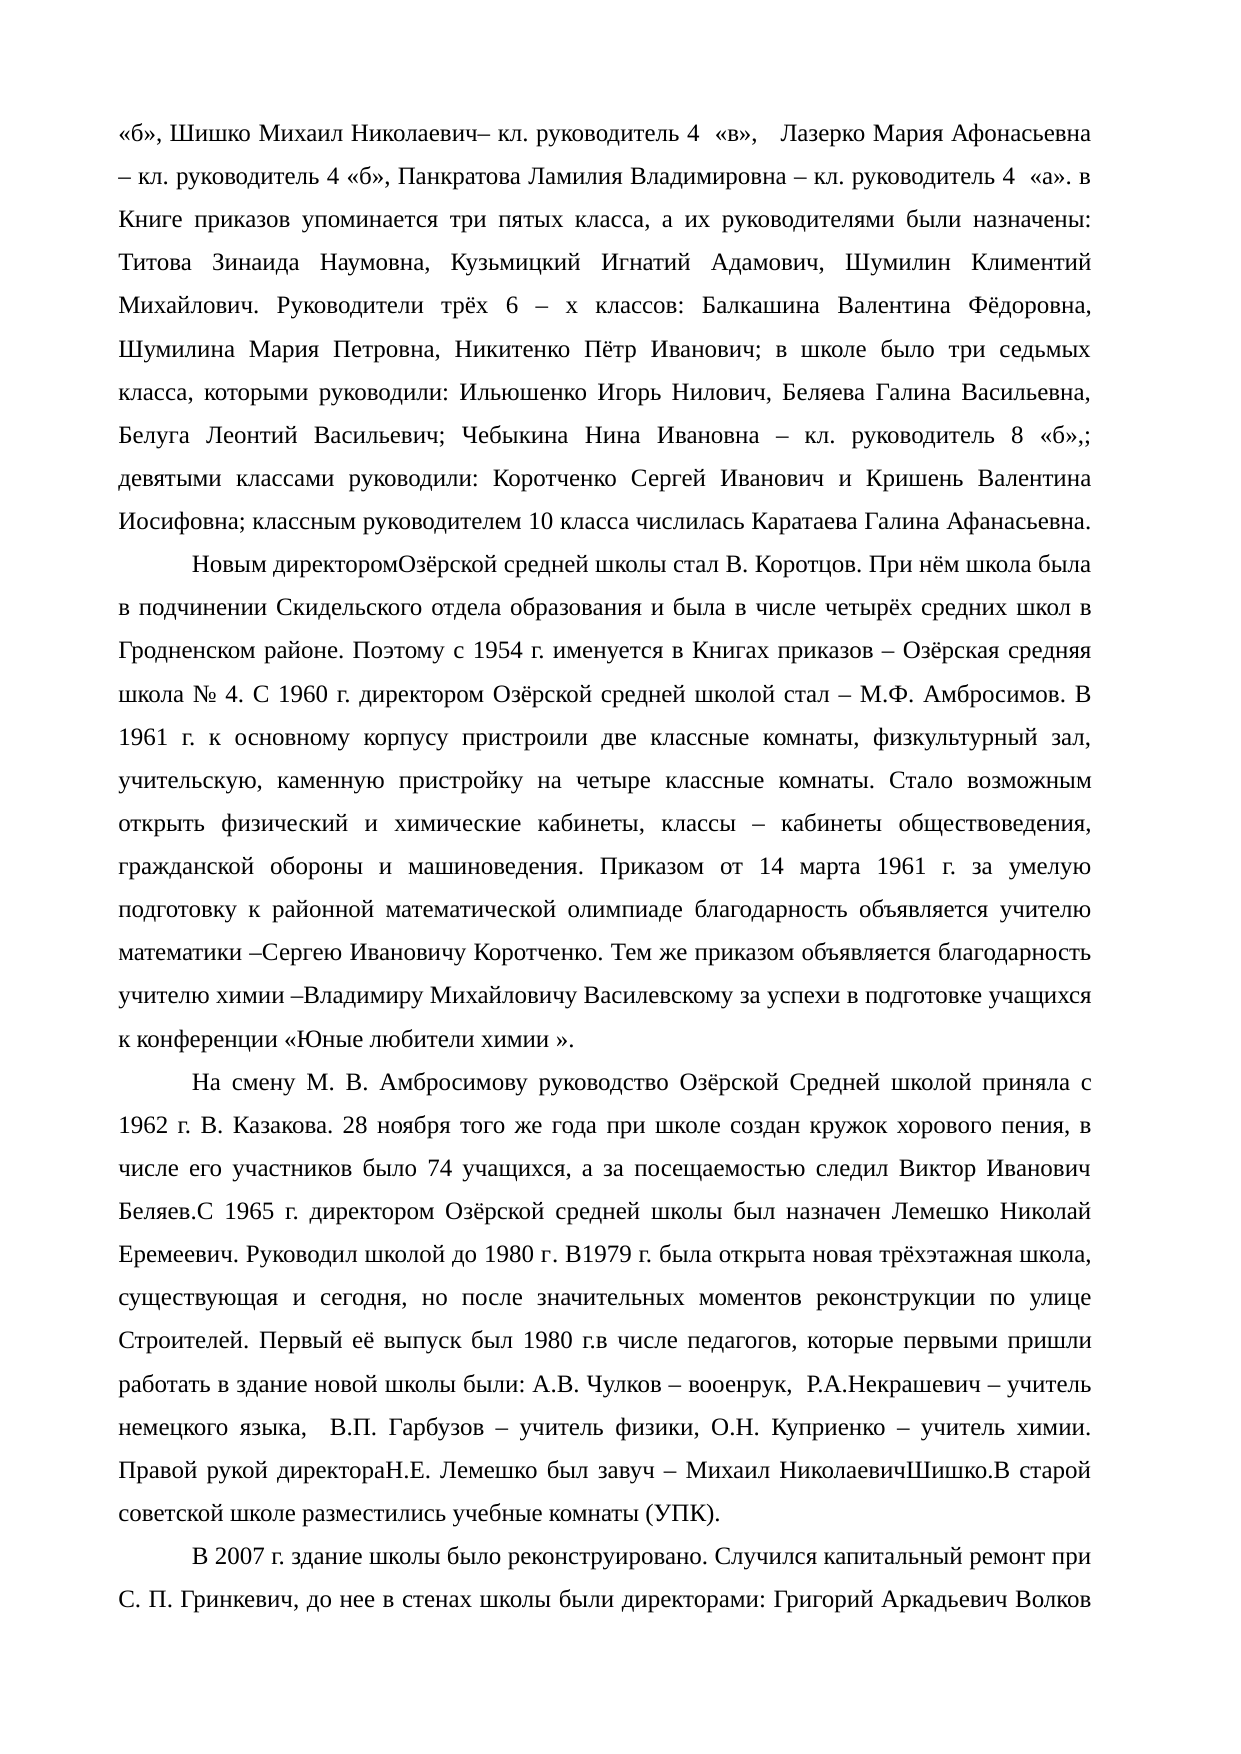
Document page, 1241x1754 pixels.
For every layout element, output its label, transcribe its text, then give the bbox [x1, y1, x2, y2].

text В 2007 г. здание школы было реконструировано. Случился капитальный ремонт при С. П. Гринкевич, до нее в стенах школы были директорами: Григорий Аркадьевич Волков [118, 1541, 1092, 1613]
text «б», Шишко Михаил Николаевич– кл. руководитель 4 «в», Лазерко Мария Афонасьевна – кл. руководитель 4 «б», Панкратова Ламилия Владимировна – кл. руководитель 4 «а». в Книге приказов упоминается три пятых класса, а их руководителями были назначены: Титова Зинаида Наумовна, Кузьмицкий Игнатий Адамович, Шумилин Климентий Михайлович. Руководители трёх 6 – х классов: Балкашина Валентина Фёдоровна, Шумилина Мария Петровна, Никитенко Пётр Иванович; в школе было три седьмых класса, которыми руководили: Ильюшенко Игорь Нилович, Беляева Галина Васильевна, Белуга Леонтий Васильевич; Чебыкина Нина Ивановна – кл. руководитель 8 «б»,; девятыми классами руководили: Коротченко Сергей Иванович и Кришень Валентина Иосифовна; классным руководителем 10 класса числилась Каратаева Галина Афанасьевна. Новым директоромОзёрской средней школы стал В. Коротцов. При нём школа была в подчинении Скидельского отдела образования и была в числе четырёх средних школ в Гродненском районе. Поэтому с 1954 г. именуется в Книгах приказов – Озёрская средняя школа № 4. С 1960 г. директором Озёрской средней школой стал – М.Ф. Амбросимов. В 1961 г. к основному корпусу пристроили две классные комнаты, физкультурный зал, учительскую, каменную пристройку на четыре классные комнаты. Стало возможным открыть физический и химические кабинеты, классы – кабинеты обществоведения, гражданской обороны и машиноведения. Приказом от 14 марта 1961 г. за умелую подготовку к районной математической олимпиаде благодарность объявляется учителю математики –Сергею Ивановичу Коротченко. Тем же приказом объявляется благодарность учителю химии –Владимиру Михайловичу Василевскому за успехи в подготовке учащихся к конференции «Юные любители химии ». [118, 118, 1092, 1052]
text На смену М. В. Амбросимову руководство Озёрской Средней школой приняла с 1962 г. В. Казакова. 28 ноября того же года при школе создан кружок хорового пения, в числе его участников было 74 учащихся, а за посещаемостью следил Виктор Иванович Беляев.С 1965 г. директором Озёрской средней школы был назначен Лемешко Николай Еремеевич. Руководил школой до 1980 г. В1979 г. была открыта новая трёхэтажная школа, существующая и сегодня, но после значительных моментов реконструкции по улице Строителей. Первый её выпуск был 1980 г.в числе педагогов, которые первыми пришли работать в здание новой школы были: А.В. Чулков – вооенрук, Р.А.Некрашевич – учитель немецкого языка, В.П. Гарбузов – учитель физики, О.Н. Куприенко – учитель химии. Правой рукой директораН.Е. Лемешко был завуч – Михаил НиколаевичШишко.В старой советской школе разместились учебные комнаты (УПК). [118, 1067, 1092, 1527]
